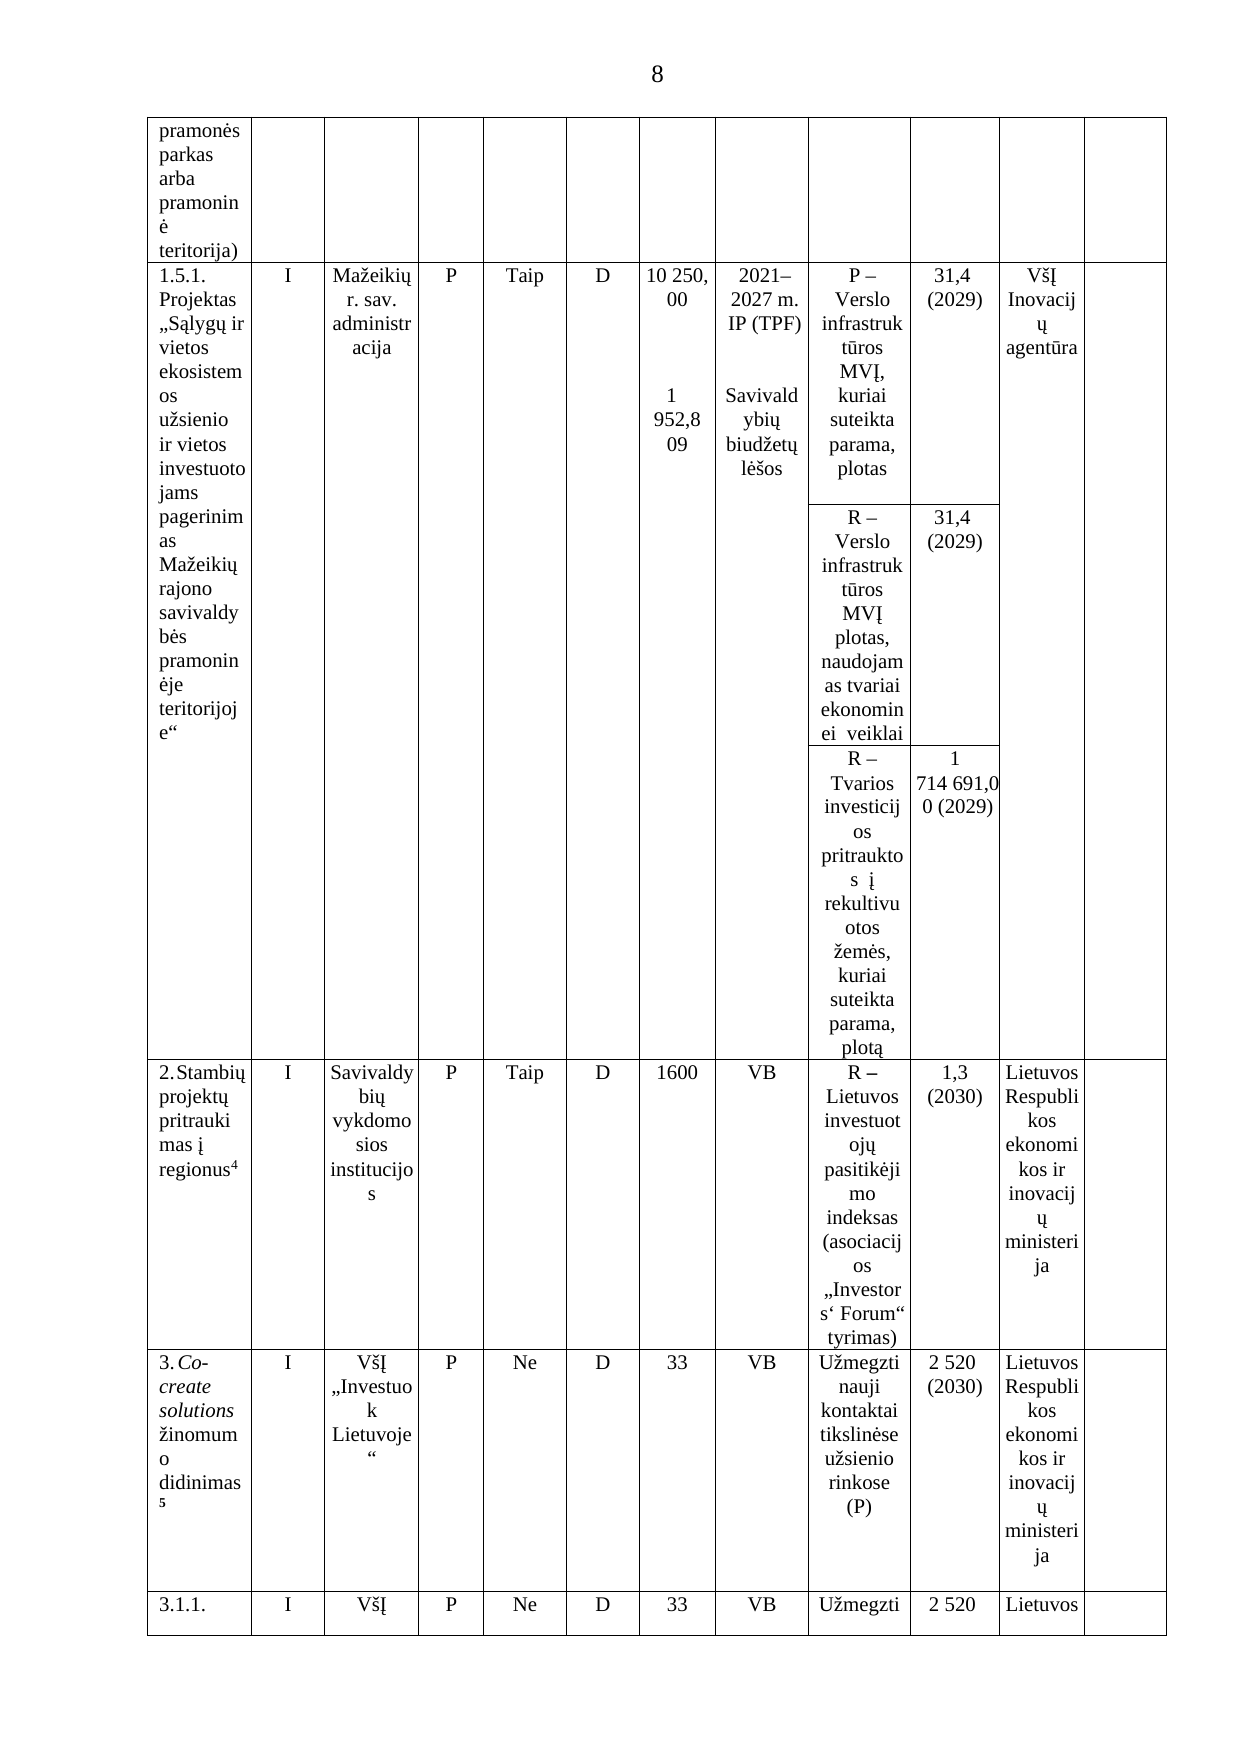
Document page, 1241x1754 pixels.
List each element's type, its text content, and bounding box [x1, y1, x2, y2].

table_cell Savivaldybių vykdomosios institucijos [325, 1060, 418, 1349]
table_cell VB [716, 1592, 808, 1635]
table_cell R – Verslo infrastruktūros MVĮ plotas, naudojamas tvariai ekonominei veiklai [809, 505, 910, 745]
table_cell VšĮ „Investuok Lietuvoje“ [325, 1350, 418, 1591]
table_cell Ne [484, 1350, 566, 1591]
table_cell D [567, 1060, 639, 1349]
table_cell D [567, 263, 639, 1059]
table_cell I [252, 263, 324, 1059]
table_cell 1 714 691,00 (2029) [911, 746, 999, 1059]
table_cell 2. Stambių projektų pritraukimas į regionus4 [148, 1060, 251, 1349]
table_cell R – Tvarios investicijos pritrauktos į rekultivuotos žemės, kuriai suteikta parama, plotą [809, 746, 910, 1059]
table_cell [716, 118, 808, 262]
table_cell 31,4 (2029) [911, 505, 999, 745]
table_cell Mažeikių r. sav. administracija [325, 263, 418, 1059]
table_cell 10 250,00 1 952,809 [640, 263, 715, 1059]
table_cell 1.5.1. Projektas „Sąlygų ir vietos ekosistemos užsienio ir vietos investuotojams pagerinimas Mažeikių rajono savivaldybės pramoninėje teritorijoje“ [148, 263, 251, 1059]
table_cell [484, 118, 566, 262]
table_cell Užmegzti [809, 1592, 910, 1635]
table_cell R – Lietuvos investuotojų pasitikėjimo indeksas (asociacijos „Investors‘ Forum“ tyrimas) [809, 1060, 910, 1349]
table_cell [1085, 1060, 1166, 1349]
table_cell 3. Co-create solutions žinomumo didinimas5 [148, 1350, 251, 1591]
table_cell VšĮ [325, 1592, 418, 1635]
table_cell Lietuvos [1000, 1592, 1084, 1635]
table_cell P [419, 1592, 483, 1635]
table_cell 2021–2027 m. IP (TPF) Savivaldybių biudžetų lėšos [716, 263, 808, 1059]
table_cell Lietuvos Respublikos ekonomikos ir inovacijų ministerija [1000, 1060, 1084, 1349]
table_cell 1,3 (2030) [911, 1060, 999, 1349]
table_cell Taip [484, 1060, 566, 1349]
table_cell Lietuvos Respublikos ekonomikos ir inovacijų ministerija [1000, 1350, 1084, 1591]
table_cell 2 520 [911, 1592, 999, 1635]
table_cell P [419, 1350, 483, 1591]
table_cell Taip [484, 263, 566, 1059]
table_cell [640, 118, 715, 262]
table_cell 31,4 (2029) [911, 263, 999, 504]
table_cell I [252, 1060, 324, 1349]
table_cell P – Verslo infrastruktūros MVĮ, kuriai suteikta parama, plotas [809, 263, 910, 504]
table_cell 33 [640, 1350, 715, 1591]
table_cell D [567, 1350, 639, 1591]
table_cell 1600 [640, 1060, 715, 1349]
table_cell 3.1.1. [148, 1592, 251, 1635]
table_cell P [419, 263, 483, 1059]
table_cell 2 520 (2030) [911, 1350, 999, 1591]
table_cell [1085, 1592, 1166, 1635]
table_cell P [419, 1060, 483, 1349]
table_cell 33 [640, 1592, 715, 1635]
table_cell D [567, 1592, 639, 1635]
table_cell Užmegzti nauji kontaktai tikslinėse užsienio rinkose (P) [809, 1350, 910, 1591]
table_cell VB [716, 1060, 808, 1349]
table_cell [567, 118, 639, 262]
table_cell [1085, 263, 1166, 1059]
table_cell pramonės parkas arba pramoninė teritorija) [148, 118, 251, 262]
table_cell [419, 118, 483, 262]
table_cell [1085, 118, 1166, 262]
table_cell [809, 118, 910, 262]
table_cell I [252, 1350, 324, 1591]
table_cell [252, 118, 324, 262]
table_cell VB [716, 1350, 808, 1591]
table_cell [911, 118, 999, 262]
table_cell Ne [484, 1592, 566, 1635]
table_cell I [252, 1592, 324, 1635]
table_cell [1000, 118, 1084, 262]
table_cell [1085, 1350, 1166, 1591]
table_cell [325, 118, 418, 262]
table_cell VšĮ Inovacijų agentūra [1000, 263, 1084, 1059]
